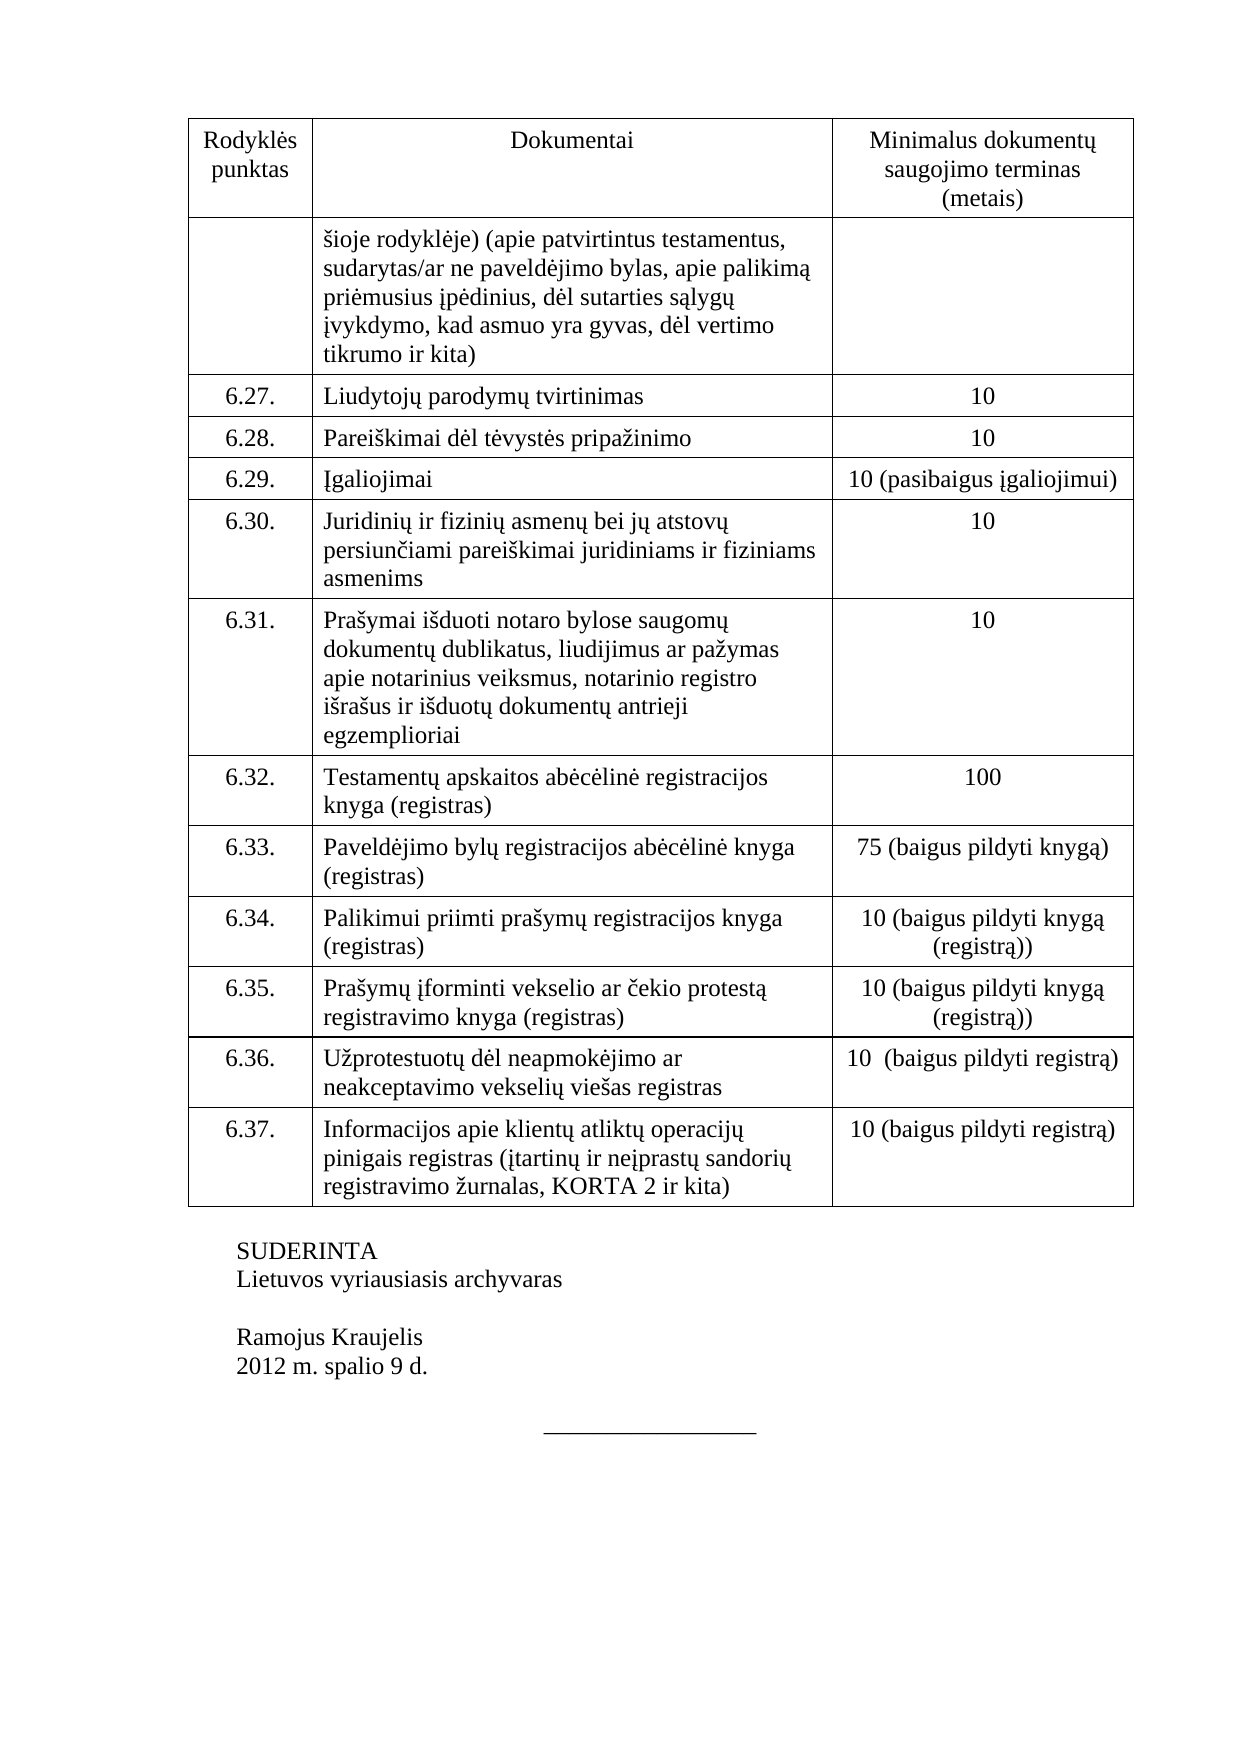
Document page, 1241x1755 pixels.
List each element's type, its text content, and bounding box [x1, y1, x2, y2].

table_cell 6.32. [189, 756, 312, 825]
table_cell 10 [833, 500, 1133, 598]
table_header Dokumentai [313, 119, 832, 217]
table_cell Testamentų apskaitos abėcėlinė registracijos knyga (registras) [313, 756, 832, 825]
table_cell 6.31. [189, 599, 312, 755]
table_cell 10 [833, 375, 1133, 416]
table_cell Liudytojų parodymų tvirtinimas [313, 375, 832, 416]
table_cell 10 [833, 417, 1133, 457]
table_cell 75 (baigus pildyti knygą) [833, 826, 1133, 896]
table_cell šioje rodyklėje) (apie patvirtintus testamentus, sudarytas/ar ne paveldėjimo bylas, apie palikimą priėmusius įpėdinius, dėl sutarties sąlygų įvykdymo, kad asmuo yra gyvas, dėl vertimo tikrumo ir kita) [313, 218, 832, 374]
table_cell Pareiškimai dėl tėvystės pripažinimo [313, 417, 832, 457]
table_cell 6.33. [189, 826, 312, 896]
table_cell 6.35. [189, 967, 312, 1036]
text Lietuvos vyriausiasis archyvaras [177, 1264, 1122, 1293]
table_cell Informacijos apie klientų atliktų operacijų pinigais registras (įtartinų ir neįprastų sandorių registravimo žurnalas, KORTA 2 ir kita) [313, 1108, 832, 1206]
text _________________ [177, 1408, 1122, 1437]
text SUDERINTA [177, 1236, 1122, 1264]
table_cell Prašymų įforminti vekselio ar čekio protestą registravimo knyga (registras) [313, 967, 832, 1036]
table_cell 6.34. [189, 897, 312, 966]
table_cell 10 (baigus pildyti knygą (registrą)) [833, 967, 1133, 1036]
table_cell 10 [833, 599, 1133, 755]
table_cell 6.37. [189, 1108, 312, 1206]
table_cell 10 (baigus pildyti registrą) [833, 1038, 1133, 1107]
text 2012 m. spalio 9 d. [177, 1351, 1122, 1379]
table_cell 100 [833, 756, 1133, 825]
table_cell 6.29. [189, 458, 312, 499]
table_header Minimalus dokumentų saugojimo terminas (metais) [833, 119, 1133, 217]
table_cell [189, 218, 312, 374]
table_cell 6.36. [189, 1038, 312, 1107]
table_cell Paveldėjimo bylų registracijos abėcėlinė knyga (registras) [313, 826, 832, 896]
table_cell Užprotestuotų dėl neapmokėjimo ar neakceptavimo vekselių viešas registras [313, 1038, 832, 1107]
table_cell 10 (baigus pildyti knygą (registrą)) [833, 897, 1133, 966]
text Ramojus Kraujelis [177, 1322, 1122, 1351]
table_cell [833, 218, 1133, 374]
table_cell 10 (baigus pildyti registrą) [833, 1108, 1133, 1206]
table_header Rodyklės punktas [189, 119, 312, 217]
table_cell Įgaliojimai [313, 458, 832, 499]
table_cell Juridinių ir fizinių asmenų bei jų atstovų persiunčiami pareiškimai juridiniams ir fiziniams asmenims [313, 500, 832, 598]
table_cell 6.27. [189, 375, 312, 416]
table_cell 6.30. [189, 500, 312, 598]
table_cell Prašymai išduoti notaro bylose saugomų dokumentų dublikatus, liudijimus ar pažymas apie notarinius veiksmus, notarinio registro išrašus ir išduotų dokumentų antrieji egzemplioriai [313, 599, 832, 755]
table_cell 10 (pasibaigus įgaliojimui) [833, 458, 1133, 499]
table_cell Palikimui priimti prašymų registracijos knyga (registras) [313, 897, 832, 966]
table_cell 6.28. [189, 417, 312, 457]
